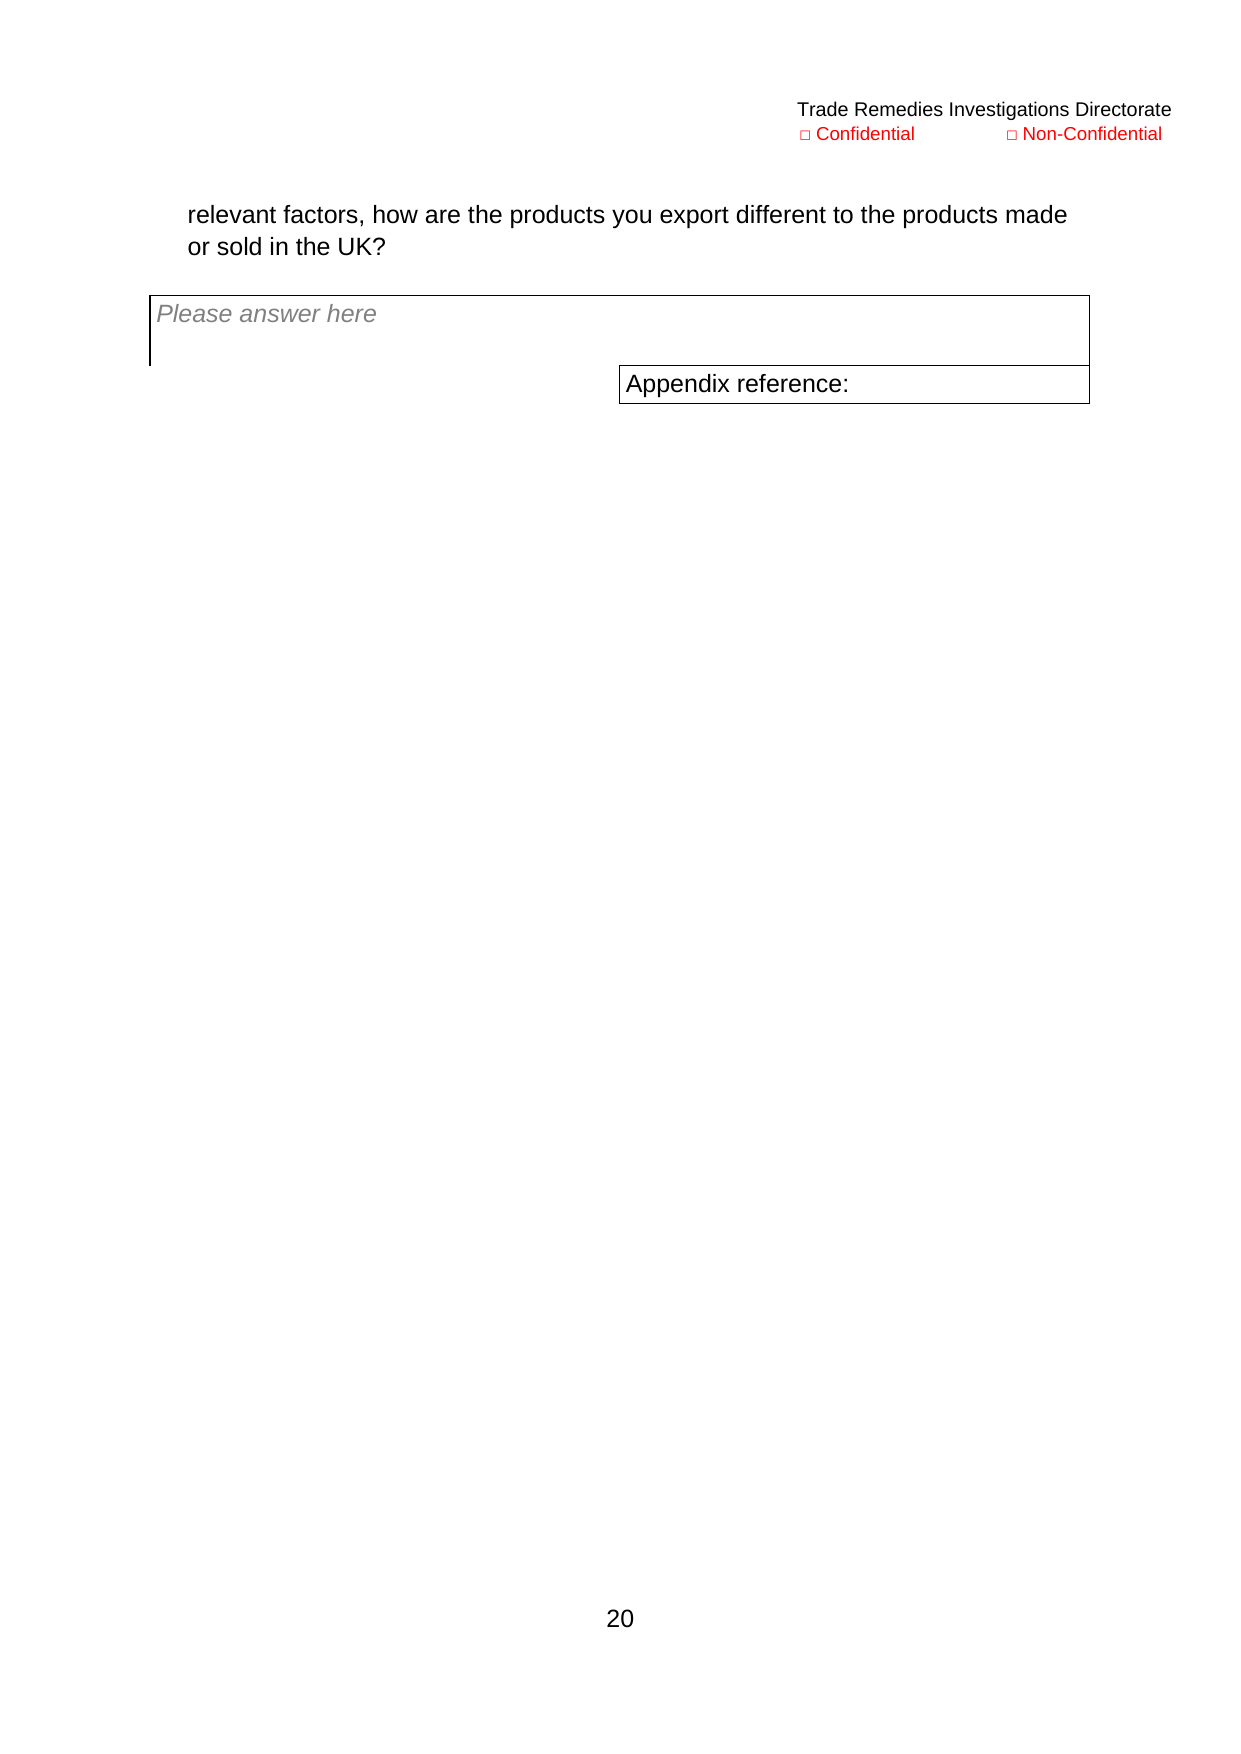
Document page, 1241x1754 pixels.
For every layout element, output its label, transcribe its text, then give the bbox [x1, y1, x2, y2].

list relevant factors, how are the products you export different to the products made or sold in the UK? [150, 200, 1090, 261]
table_header Please answer here [151, 296, 1089, 365]
table_cell Appendix reference: [620, 366, 1089, 403]
table_cell [150, 366, 619, 403]
